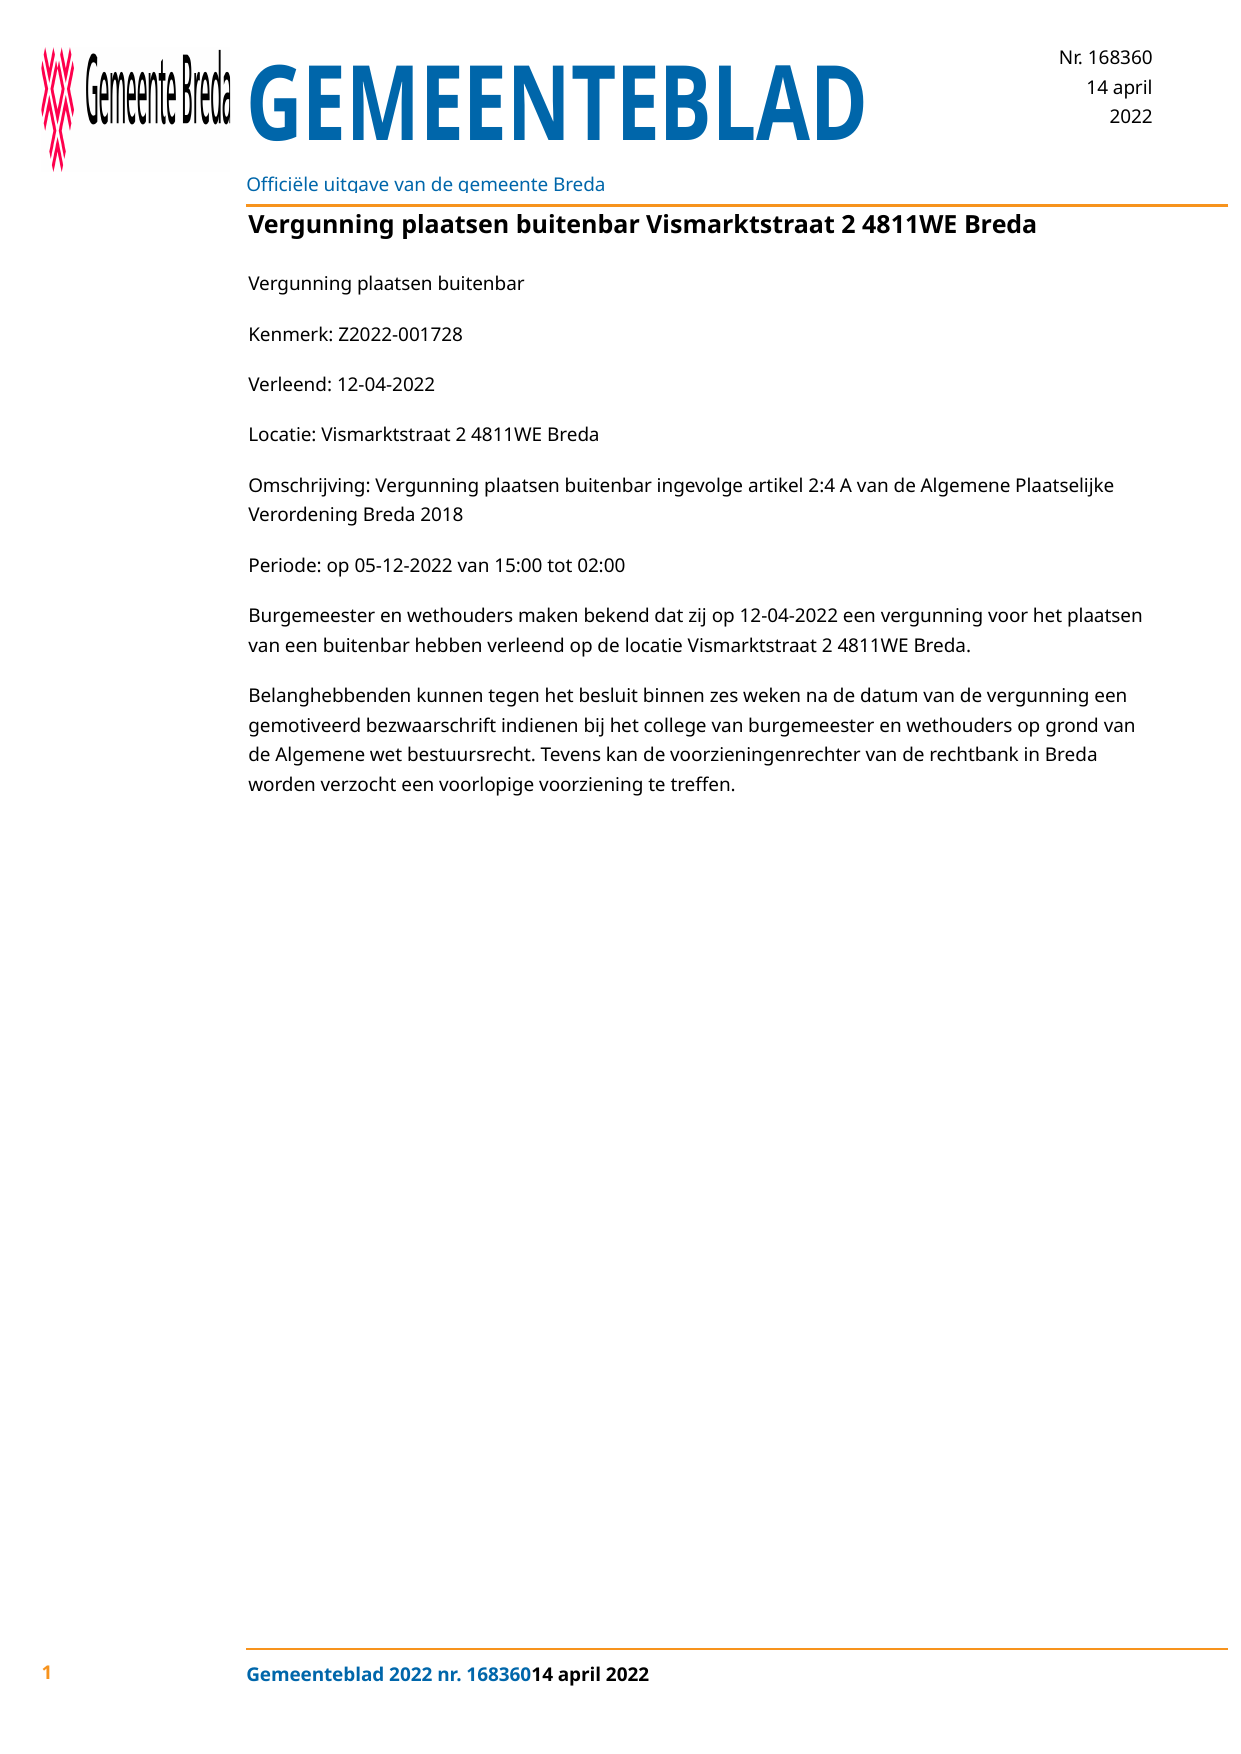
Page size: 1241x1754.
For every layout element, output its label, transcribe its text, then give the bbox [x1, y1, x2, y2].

text Vergunning plaatsen buitenbar Vismarktstraat 2 4811WE Breda [248, 207, 1152, 241]
text Vergunning plaatsen buitenbar [248, 270, 1152, 296]
text Kenmerk: Z2022-001728 [248, 321, 1152, 346]
text Locatie: Vismarktstraat 2 4811WE Breda [248, 422, 1152, 447]
text Burgemeester en wethouders maken bekend dat zij op 12-04-2022 een vergunning voor het plaatsen van een buitenbar hebben verleend op de locatie Vismarktstraat 2 4811WE Breda. [248, 602, 1152, 658]
picture [41, 47, 231, 172]
text Verleend: 12-04-2022 [248, 371, 1152, 397]
text Belanghebbenden kunnen tegen het besluit binnen zes weken na de datum van de vergunning een gemotiveerd bezwaarschrift indienen bij het college van burgemeester en wethouders op grond van de Algemene wet bestuursrecht. Tevens kan de voorzieningenrechter van de rechtbank in Breda worden verzocht een voorlopige voorziening te treffen. [248, 682, 1152, 797]
text Omschrijving: Vergunning plaatsen buitenbar ingevolge artikel 2:4 A van de Algemene Plaatselijke Verordening Breda 2018 [248, 472, 1152, 527]
text Periode: op 05-12-2022 van 15:00 tot 02:00 [248, 552, 1152, 578]
